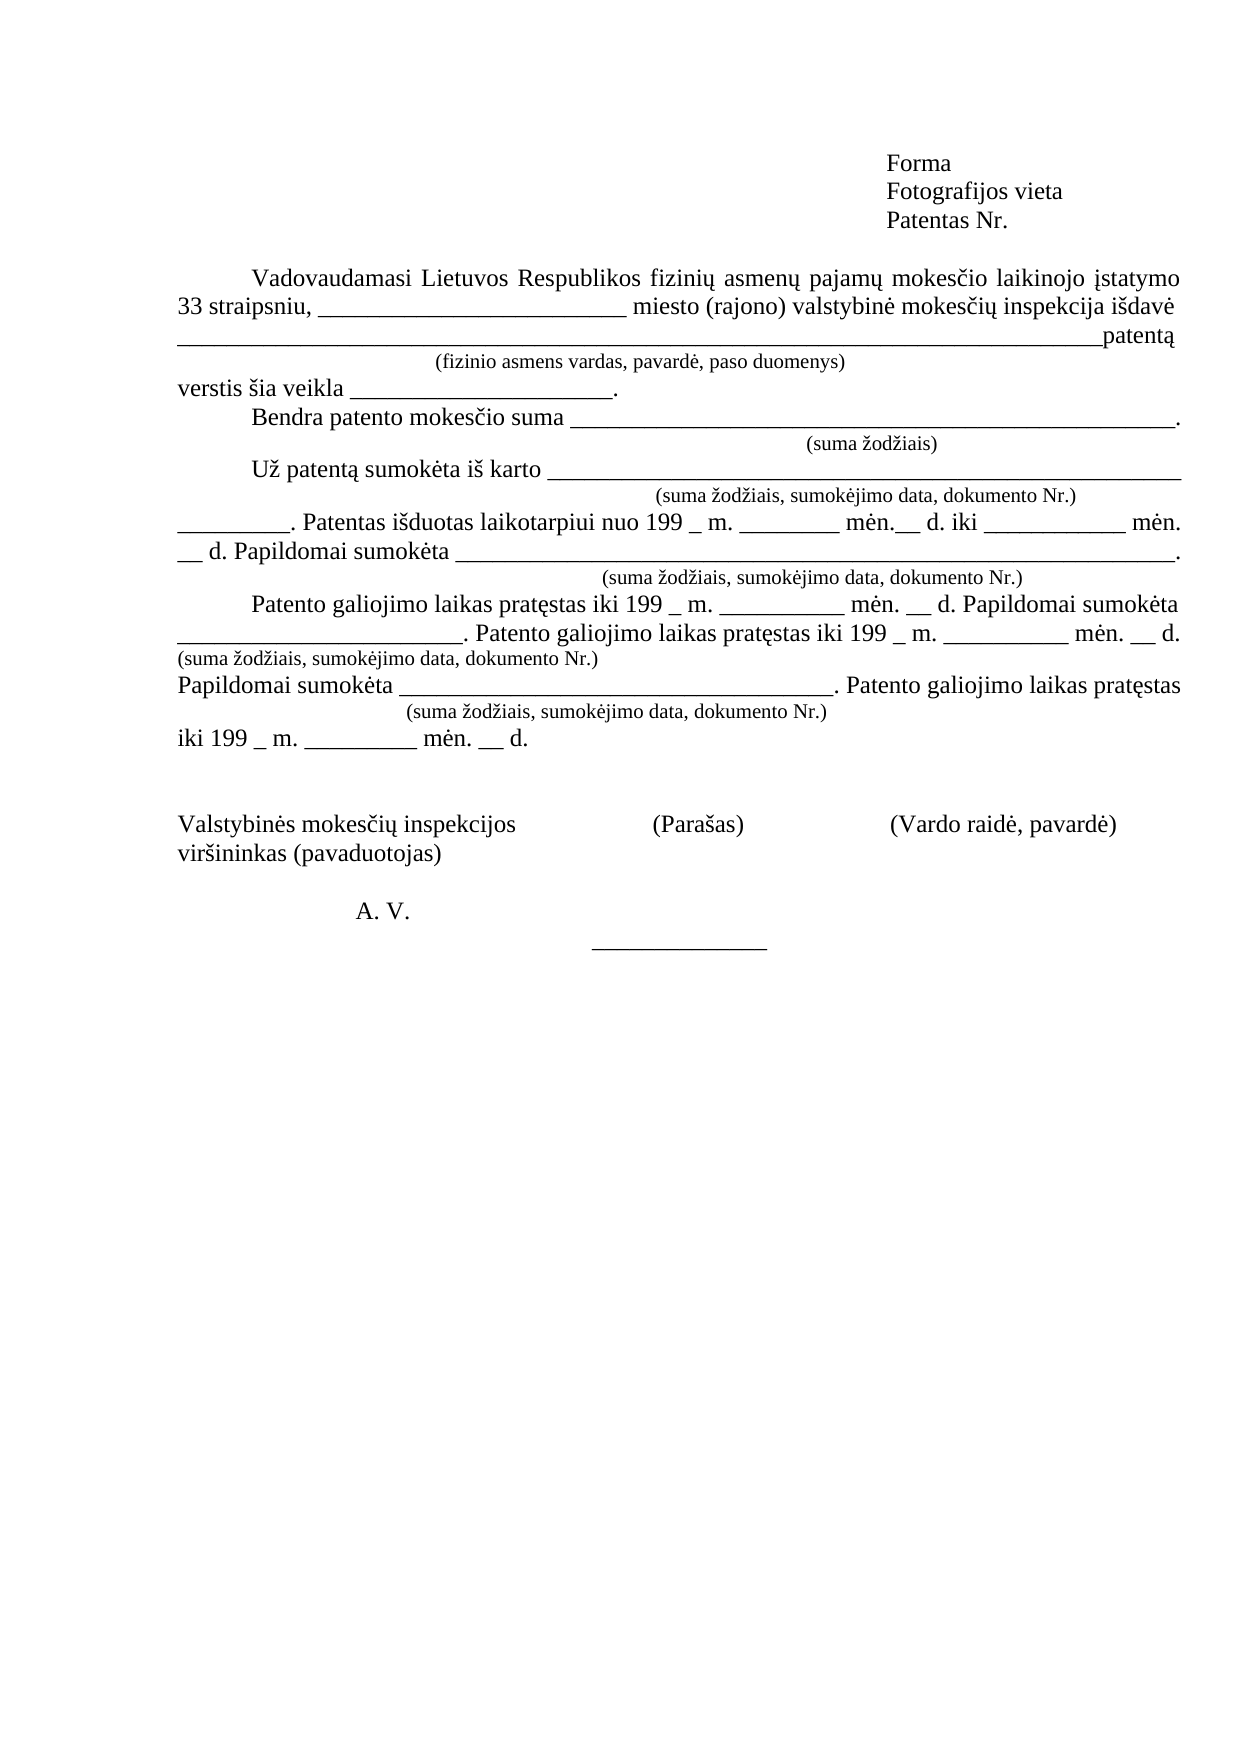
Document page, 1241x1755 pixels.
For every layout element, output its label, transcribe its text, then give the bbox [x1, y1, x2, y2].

text A. V. [177, 896, 1181, 924]
text verstis šia veikla _____________________. [177, 373, 1181, 402]
text Bendra patento mokesčio suma . [177, 402, 1181, 430]
text . Patento galiojimo laikas pratęstas iki 199 _ m. __________ mėn. __ d. [177, 618, 1181, 646]
text (suma žodžiais, sumokėjimo data, dokumento Nr.) [177, 646, 1181, 670]
text Patentas Nr. [886, 205, 1181, 234]
text _________. Patentas išduotas laikotarpiui nuo 199 _ m. ________ mėn.__ d. iki mėn. [177, 507, 1181, 536]
text patentą [177, 320, 1181, 349]
text iki 199 _ m. _________ mėn. __ d. [177, 723, 1181, 752]
text (suma žodžiais, sumokėjimo data, dokumento Nr.) [177, 565, 1181, 589]
text Patento galiojimo laikas pratęstas iki 199 _ m. __________ mėn. __ d. Papildomai sumokėta [177, 589, 1181, 618]
text __ d. Papildomai sumokėta . [177, 536, 1181, 565]
text Už patentą sumokėta iš karto [177, 454, 1181, 483]
text (fizinio asmens vardas, pavardė, paso duomenys) [177, 349, 1181, 373]
text viršininkas (pavaduotojas) [177, 838, 1181, 867]
text (suma žodžiais, sumokėjimo data, dokumento Nr.) [177, 699, 1181, 723]
text ______________ [177, 924, 1181, 953]
text Vadovaudamasi Lietuvos Respublikos fizinių asmenų pajamų mokesčio laikinojo įstatymo 33 straipsniu, miesto (rajono) valstybinė mokesčių inspekcija išdavė [177, 263, 1181, 320]
text Forma [886, 148, 1181, 176]
text Papildomai sumokėta . Patento galiojimo laikas pratęstas [177, 670, 1181, 699]
text (suma žodžiais) [177, 430, 1181, 454]
text (suma žodžiais, sumokėjimo data, dokumento Nr.) [177, 483, 1181, 507]
text Fotografijos vieta [886, 176, 1181, 205]
text Valstybinės mokesčių inspekcijos (Parašas) (Vardo raidė, pavardė) [177, 809, 1181, 838]
